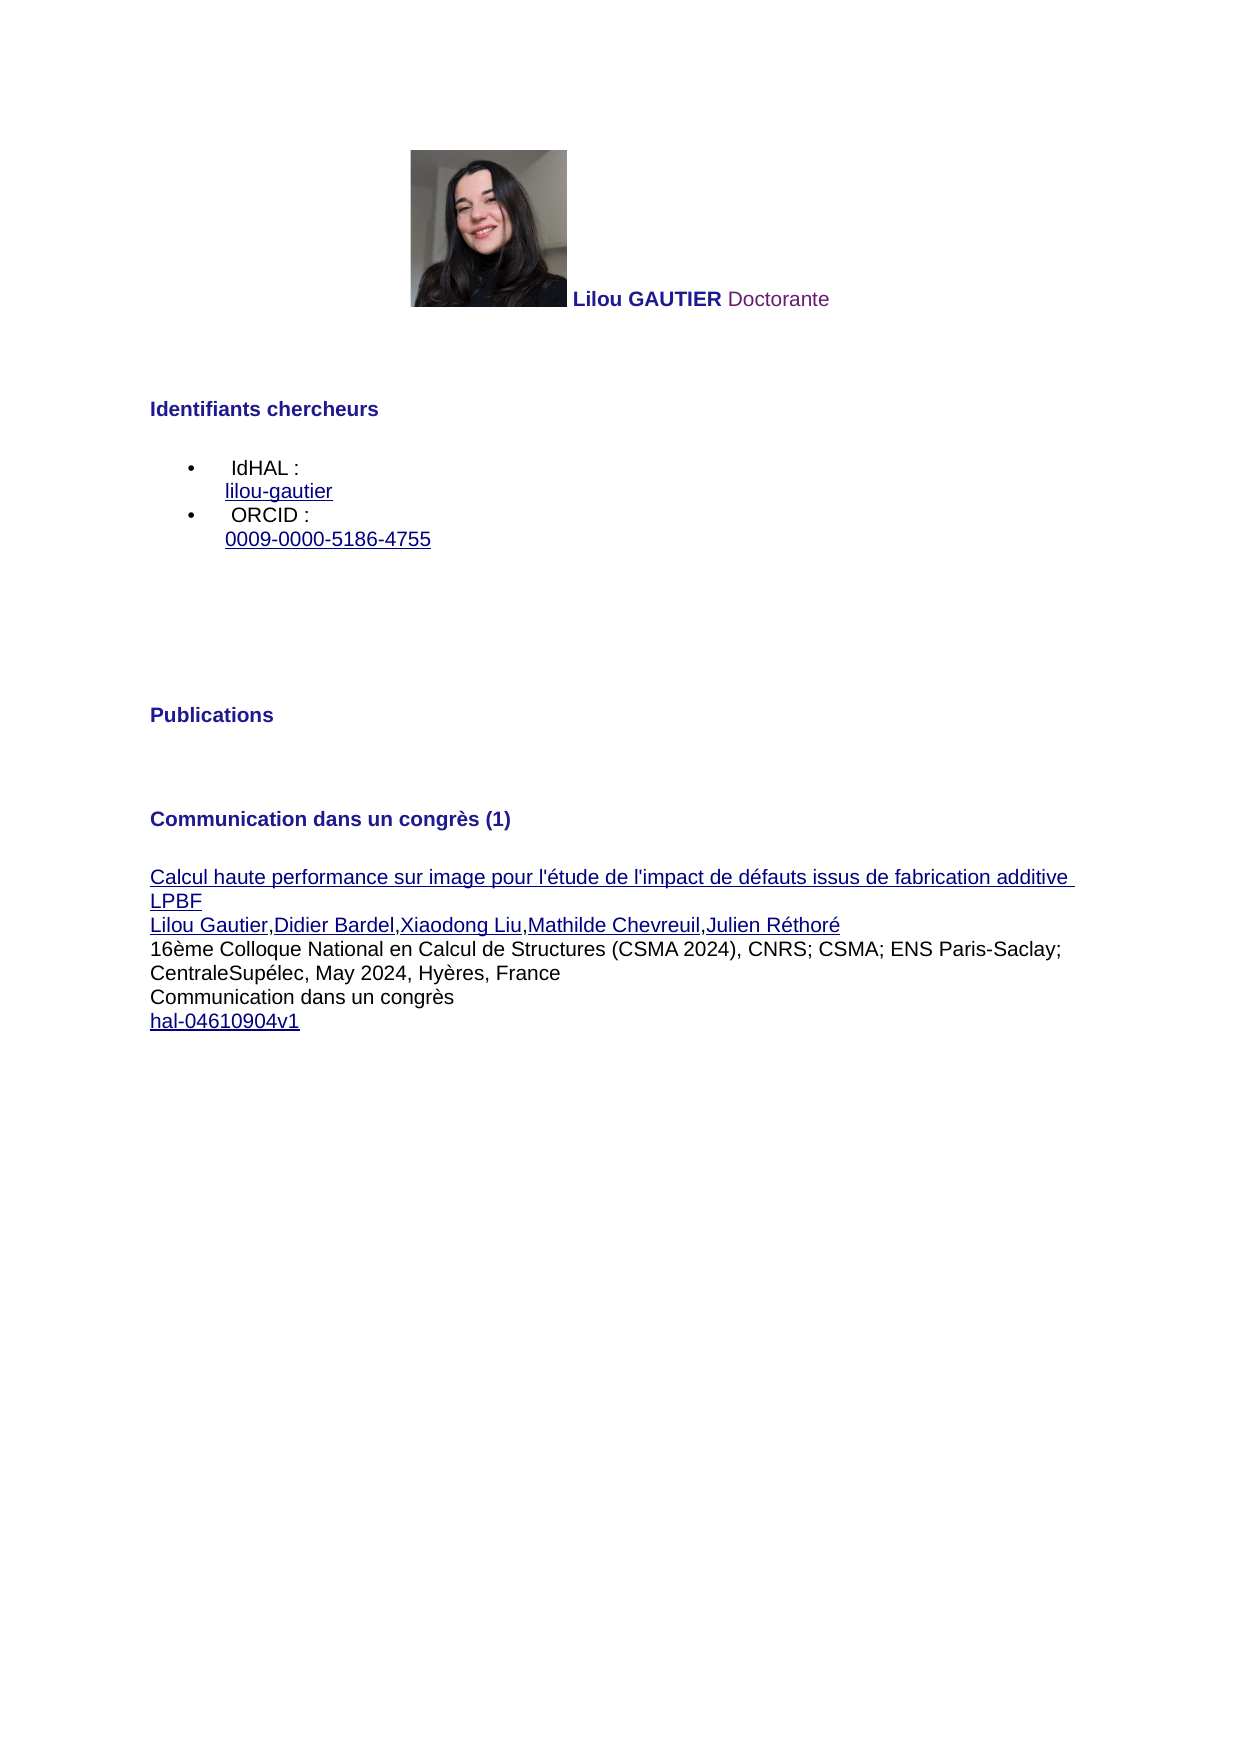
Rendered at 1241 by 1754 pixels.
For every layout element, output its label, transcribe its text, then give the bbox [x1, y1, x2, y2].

list IdHAL : [187, 455, 1090, 479]
subtitle Lilou GAUTIER Doctorante [150, 150, 1090, 311]
subtitle Publications [150, 703, 1090, 727]
list lilou-gautier [187, 479, 1090, 503]
subtitle Identifiants chercheurs [150, 397, 1090, 421]
list ORCID : [187, 503, 1090, 527]
table_header Calcul haute performance sur image pour l'étude de l'impact de défauts issus de fabrication additive LPBF Lilou Gautier,Didier Bardel,Xiaodong Liu,Mathilde Chevreuil,Julien Réthoré 16ème Colloque National en Calcul de Structures (CSMA 2024), CNRS; CSMA; ENS Paris-Saclay; CentraleSupélec, May 2024, Hyères, France Communication dans un congrès hal-04610904v1 [150, 865, 1090, 1032]
picture [410, 150, 567, 307]
list 0009-0000-5186-4755 [187, 527, 1090, 551]
subtitle Communication dans un congrès (1) [150, 806, 1090, 830]
